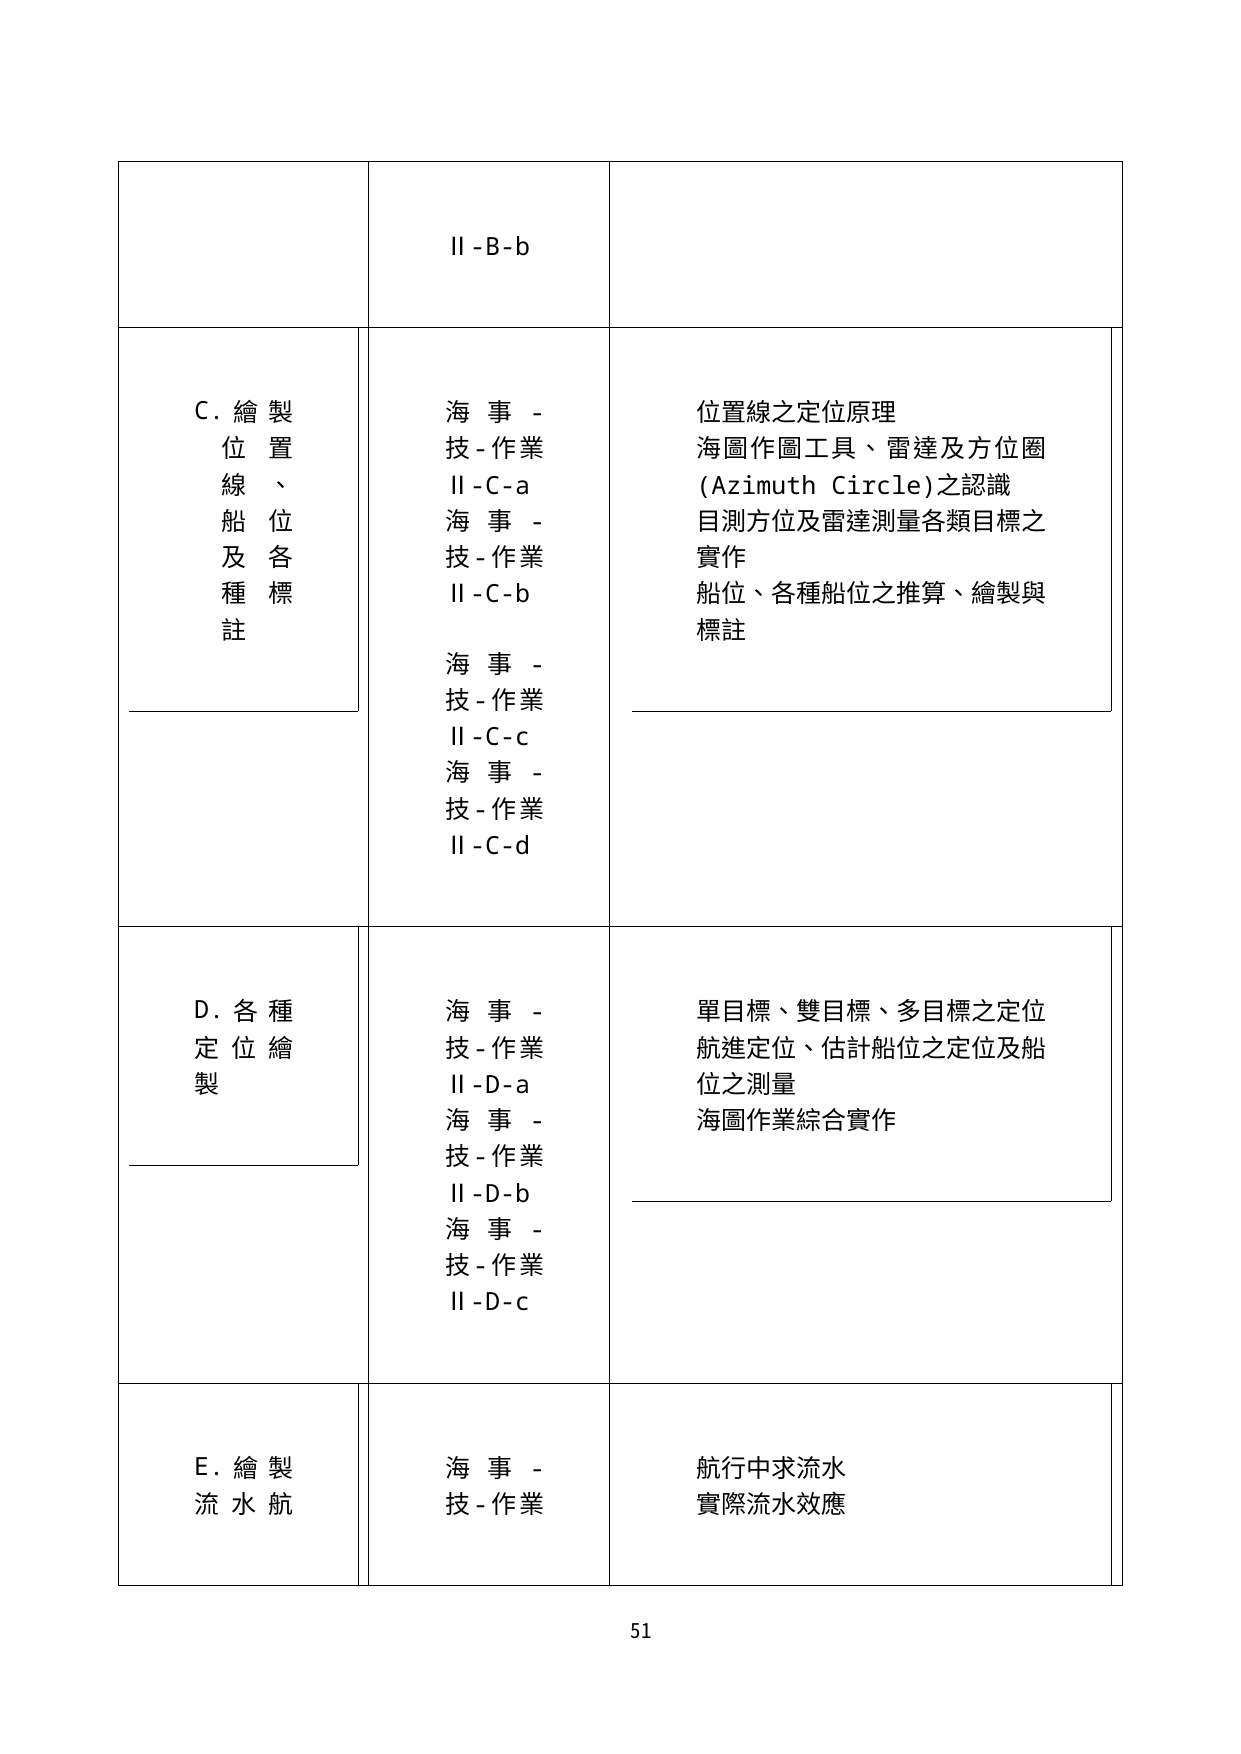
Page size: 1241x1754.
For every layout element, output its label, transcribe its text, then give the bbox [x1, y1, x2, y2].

table_cell [359, 1384, 368, 1585]
table_cell 航行中求流水 實際流水效應 [620, 1384, 1111, 1585]
table_cell 海事-技-作業Ⅱ-C-a 海事-技-作業Ⅱ-C-b 海事-技-作業Ⅱ-C-c 海事-技-作業Ⅱ-C-d [369, 328, 609, 926]
table_cell Ⅱ-B-b [369, 162, 609, 327]
table_cell [620, 162, 1122, 327]
table_cell D.各種定位繪製 [119, 927, 368, 1383]
table_cell [1112, 1384, 1122, 1585]
table_cell [119, 162, 368, 327]
table_cell 海事-技-作業 [369, 1384, 609, 1585]
table_cell [610, 927, 620, 1383]
table_cell 海事-技-作業Ⅱ-D-a 海事-技-作業Ⅱ-D-b 海事-技-作業Ⅱ-D-c [369, 927, 609, 1383]
table_cell [610, 328, 620, 926]
table_cell E.繪製流水航 [119, 1384, 358, 1585]
table_cell [610, 1384, 620, 1585]
table_cell C.繪製位置線、船位及各種標註 [119, 328, 368, 926]
table_cell 位置線之定位原理 海圖作圖工具、雷達及方位圈(Azimuth Circle)之認識 目測方位及雷達測量各類目標之實作 船位、各種船位之推算、繪製與標註 [620, 328, 1122, 926]
table_cell 單目標、雙目標、多目標之定位 航進定位、估計船位之定位及船位之測量 海圖作業綜合實作 [620, 927, 1122, 1383]
table_cell [610, 162, 620, 327]
